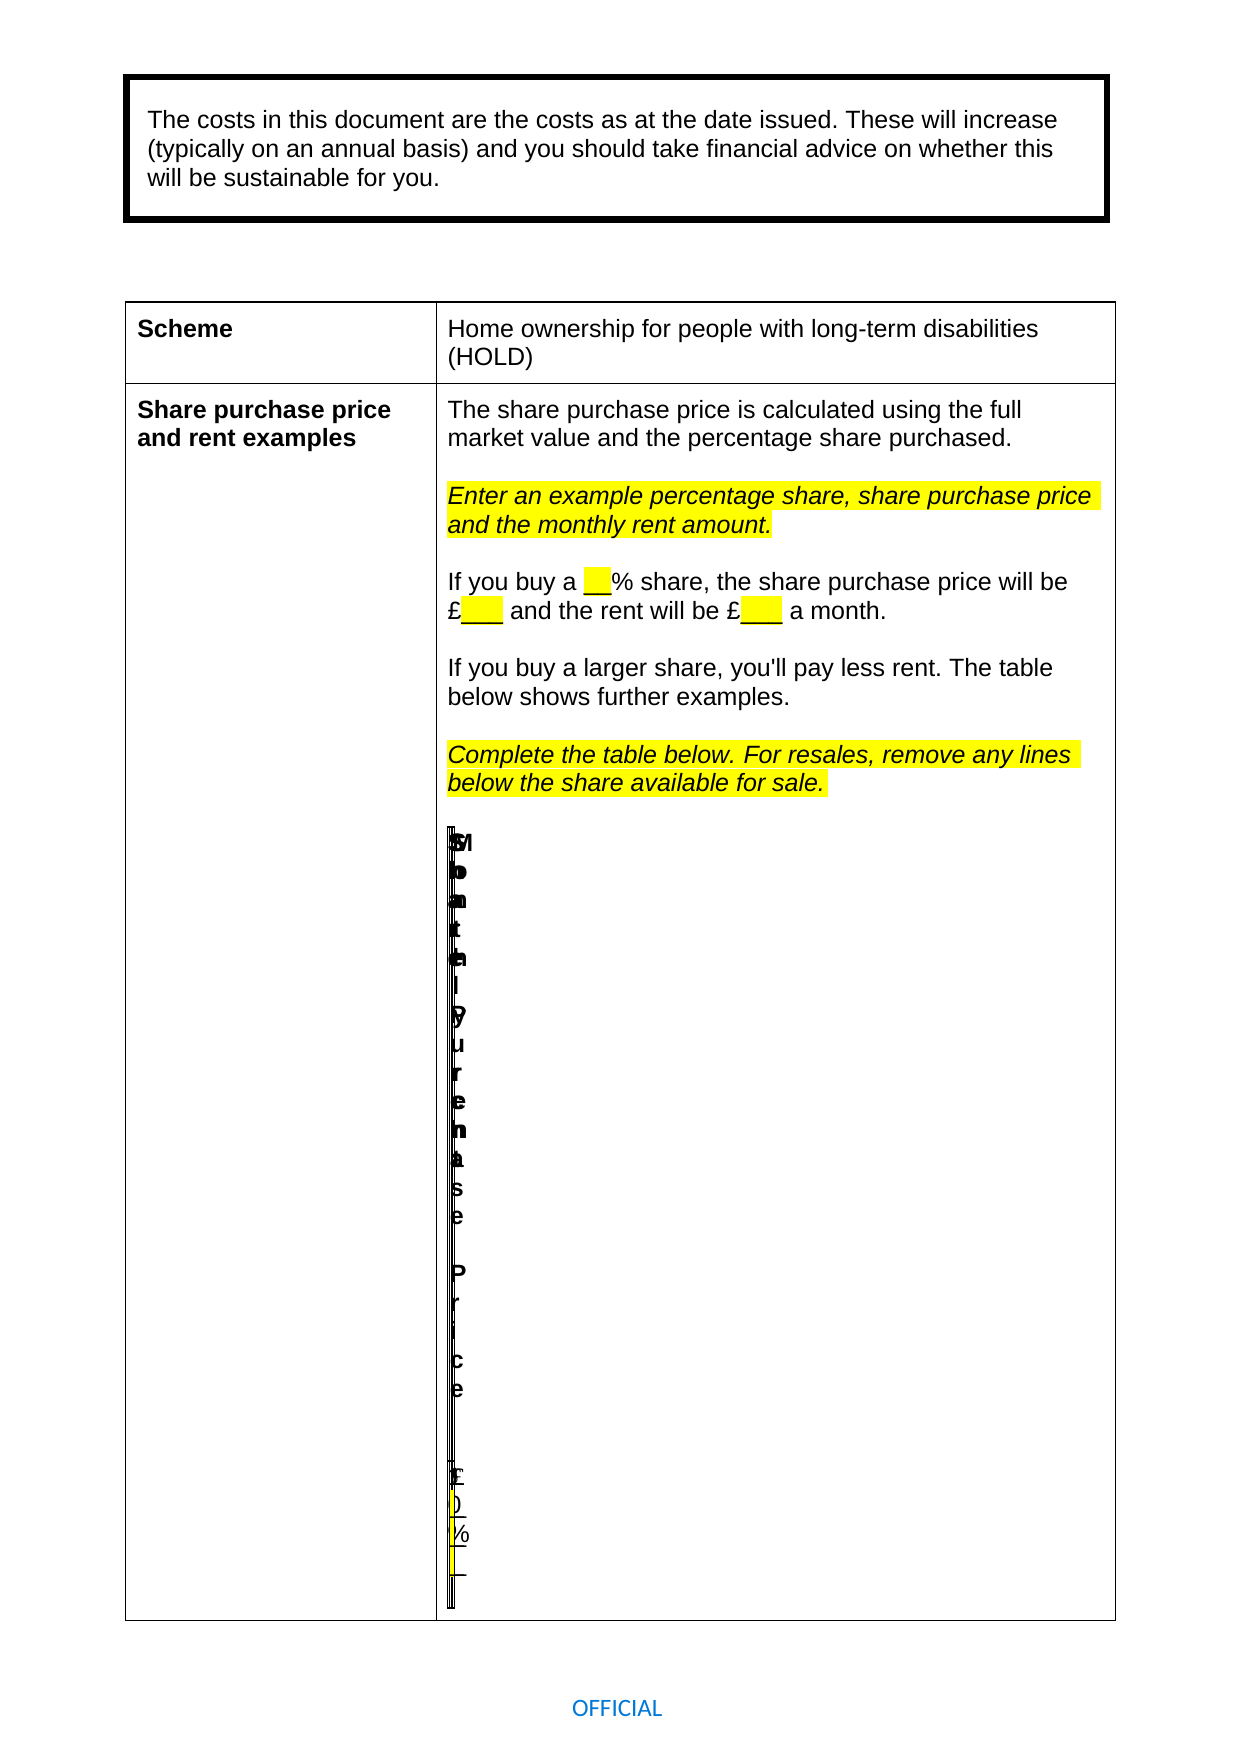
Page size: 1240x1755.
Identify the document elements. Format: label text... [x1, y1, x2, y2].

table_header Scheme [126, 303, 436, 382]
table_header The costs in this document are the costs as at the date issued. These will increase (typically on an annual basis) and you should take financial advice on whether this will be sustainable for you. [130, 80, 1104, 216]
table_cell The share purchase price is calculated using the full market value and the percentage share purchased. Enter an example percentage share, share purchase price and the monthly rent amount. If you buy a __% share, the share purchase price will be £___ and the rent will be £___ a month. If you buy a larger share, you'll pay less rent. The table below shows further examples. Complete the table below. For resales, remove any lines below the share available for sale. The percentage share and rent amount will change depending on the amount you can afford. You'll receive a worked example after a financial assessment. (delete the instructions) For Newly Acquired Homes Enter the percentage used for the rent calculation (for example, 2.75% of the unsold equity). For Resale Homes You may delete this section if you aren’t able to calculate the % figure. Please use the following methodology example: Property price / value = £300,000 Share being purchased = 40% Rent to be paid = £500 / month Based on the above the rent on unsold equity % to be input into the Key Information Document would be calculated as follows. Unsold equity = 60% Unsold equity value = £180,000 (60% of £300,000) Annual rent = £6,000 per year (£500 / month x 12) Rent as a % of unsold equity = £6,000 / £180,000 = 3.33% Enter the percentage used for the rent calculation (for example, 2.75% of the unsold equity). Your annual rent is calculated as ___% of the remaining share of the full market value owned by the landlord. [437, 384, 1115, 1620]
table_header Home ownership for people with long-term disabilities (HOLD) [437, 303, 1115, 382]
table_cell Share purchase price and rent examples [126, 384, 436, 1620]
